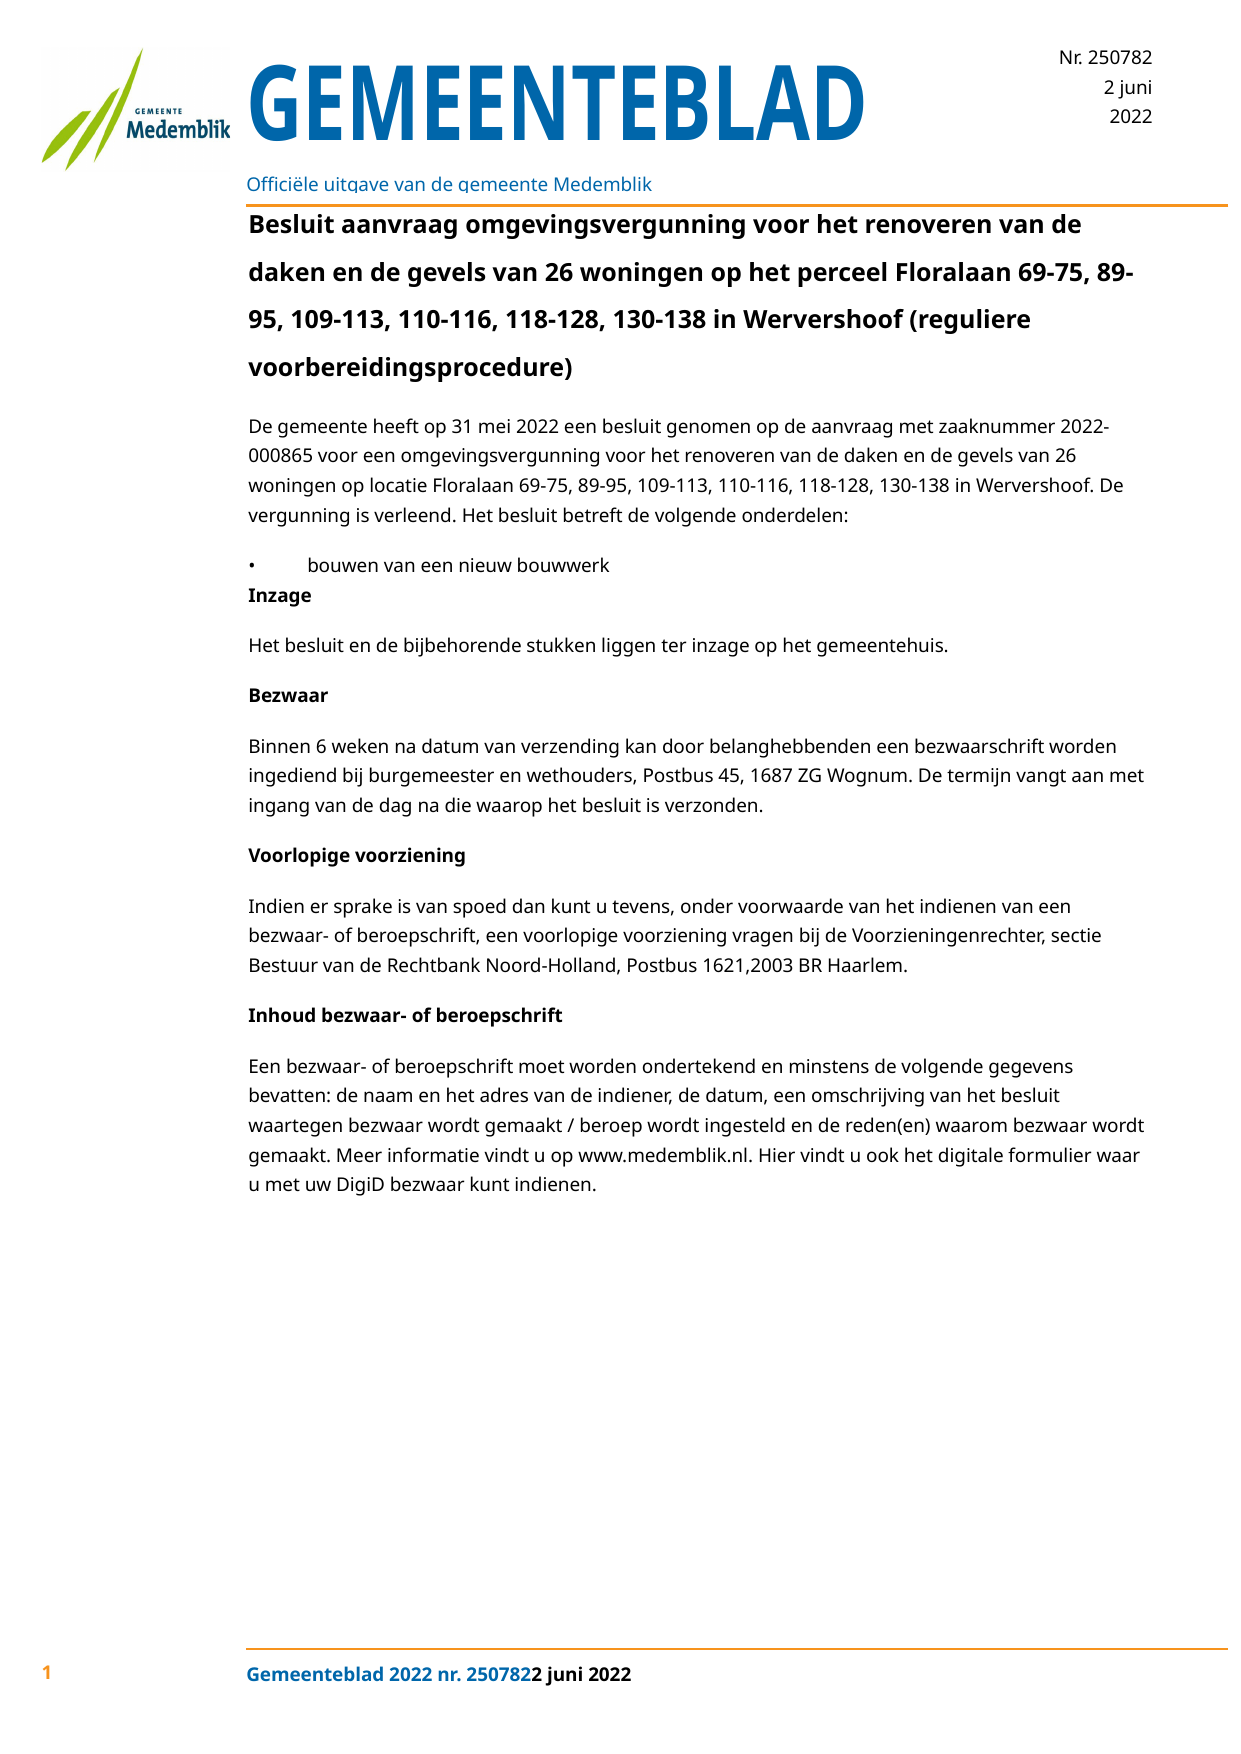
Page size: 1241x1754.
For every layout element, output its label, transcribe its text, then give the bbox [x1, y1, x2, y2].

text Binnen 6 weken na datum van verzending kan door belanghebbenden een bezwaarschrift worden ingediend bij burgemeester en wethouders, Postbus 45, 1687 ZG Wognum. De termijn vangt aan met ingang van de dag na die waarop het besluit is verzonden. [248, 733, 1152, 818]
text Inzage [248, 582, 1152, 608]
text Indien er sprake is van spoed dan kunt u tevens, onder voorwaarde van het indienen van een bezwaar- of beroepschrift, een voorlopige voorziening vragen bij de Voorzieningenrechter, sectie Bestuur van de Rechtbank Noord-Holland, Postbus 1621,2003 BR Haarlem. [248, 893, 1152, 978]
picture [41, 47, 231, 172]
text Voorlopige voorziening [248, 843, 1152, 868]
text Inhoud bezwaar- of beroepschrift [248, 1003, 1152, 1028]
text De gemeente heeft op 31 mei 2022 een besluit genomen op de aanvraag met zaaknummer 2022-000865 voor een omgevingsvergunning voor het renoveren van de daken en de gevels van 26 woningen op locatie Floralaan 69-75, 89-95, 109-113, 110-116, 118-128, 130-138 in Wervershoof. De vergunning is verleend. Het besluit betreft de volgende onderdelen: [248, 413, 1152, 528]
text Een bezwaar- of beroepschrift moet worden ondertekend en minstens de volgende gegevens bevatten: de naam en het adres van de indiener, de datum, een omschrijving van het besluit waartegen bezwaar wordt gemaakt / beroep wordt ingesteld en de reden(en) waarom bezwaar wordt gemaakt. Meer informatie vindt u op www.medemblik.nl. Hier vindt u ook het digitale formulier waar u met uw DigiD bezwaar kunt indienen. [248, 1053, 1152, 1197]
text Het besluit en de bijbehorende stukken liggen ter inzage op het gemeentehuis. [248, 632, 1152, 658]
text Bezwaar [248, 683, 1152, 708]
text Besluit aanvraag omgevingsvergunning voor het renoveren van de daken en de gevels van 26 woningen op het perceel Floralaan 69-75, 89-95, 109-113, 110-116, 118-128, 130-138 in Wervershoof (reguliere voorbereidingsprocedure) [248, 207, 1152, 384]
list bouwen van een nieuw bouwwerk [248, 552, 1152, 578]
